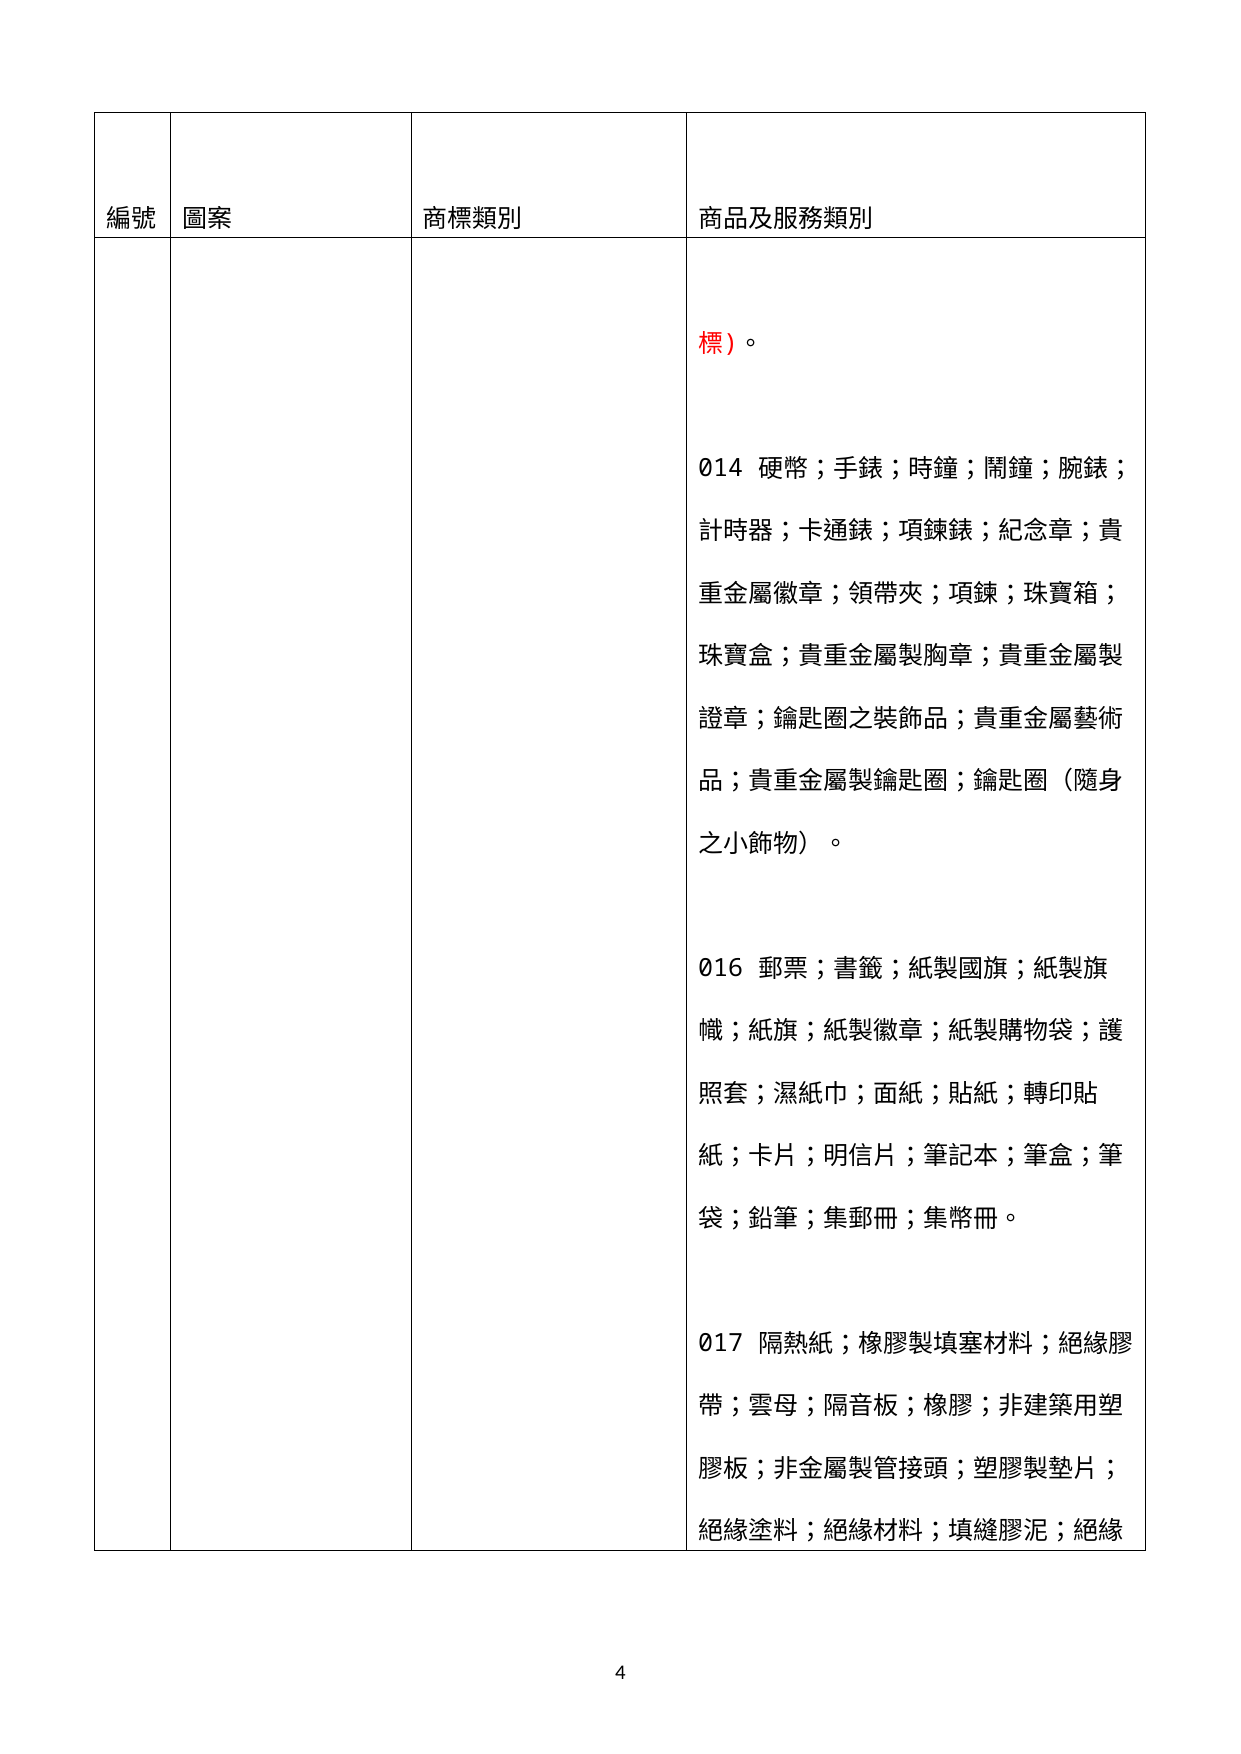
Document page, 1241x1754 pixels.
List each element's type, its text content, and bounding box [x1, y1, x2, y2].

table_cell [412, 238, 686, 1550]
table_header 編號 [95, 113, 170, 237]
table_header 圖案 [171, 113, 411, 237]
table_header 商品及服務類別 [687, 113, 1145, 237]
table_header 商標類別 [412, 113, 686, 237]
table_cell [95, 238, 170, 1550]
table_cell [171, 238, 411, 1550]
table_cell 標)。 014 硬幣；手錶；時鐘；鬧鐘；腕錶；計時器；卡通錶；項鍊錶；紀念章；貴重金屬徽章；領帶夾；項鍊；珠寶箱；珠寶盒；貴重金屬製胸章；貴重金屬製證章；鑰匙圈之裝飾品；貴重金屬藝術品；貴重金屬製鑰匙圈；鑰匙圈（隨身之小飾物）。 016 郵票；書籤；紙製國旗；紙製旗幟；紙旗；紙製徽章；紙製購物袋；護照套；濕紙巾；面紙；貼紙；轉印貼紙；卡片；明信片；筆記本；筆盒；筆袋；鉛筆；集郵冊；集幣冊。 017 隔熱紙；橡膠製填塞材料；絕緣膠帶；雲母；隔音板；橡膠；非建築用塑膠板；非金屬製管接頭；塑膠製墊片；絕緣塗料；絕緣材料；填縫膠泥；絕緣 [687, 238, 1145, 1550]
